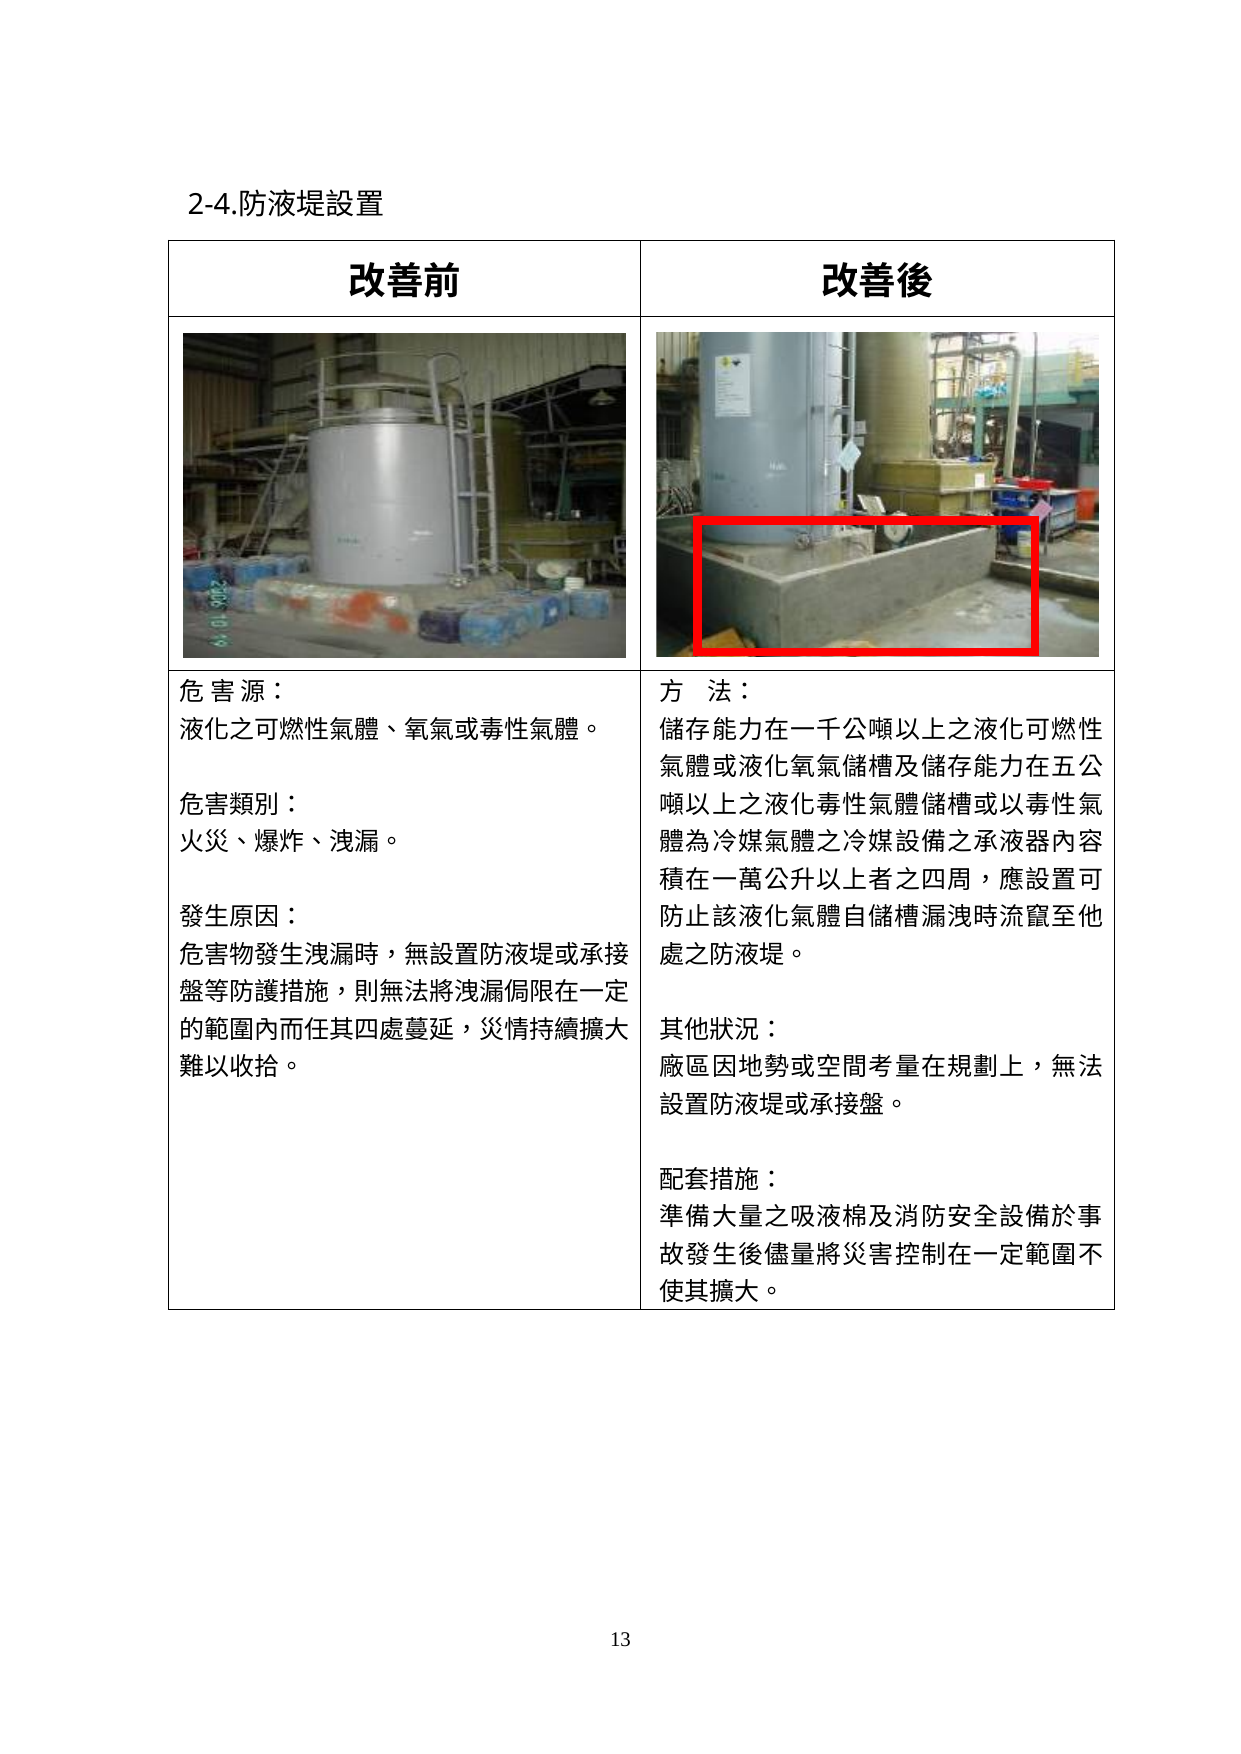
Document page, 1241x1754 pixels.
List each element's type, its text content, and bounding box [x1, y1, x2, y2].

picture [656, 332, 1099, 657]
table_cell 方 法： 儲存能力在一千公噸以上之液化可燃性氣體或液化氧氣儲槽及儲存能力在五公噸以上之液化毒性氣體儲槽或以毒性氣體為冷媒氣體之冷媒設備之承液器內容積在一萬公升以上者之四周，應設置可防止該液化氣體自儲槽漏洩時流竄至他處之防液堤。 其他狀況： 廠區因地勢或空間考量在規劃上，無法設置防液堤或承接盤。 配套措施： 準備大量之吸液棉及消防安全設備於事故發生後儘量將災害控制在一定範圍不使其擴大。 [641, 671, 1114, 1308]
table_cell [169, 317, 640, 670]
text 2-4.防液堤設置 [187, 164, 1053, 239]
table_header 改善後 [641, 241, 1114, 316]
table_header 改善前 [169, 241, 640, 316]
picture [183, 333, 626, 658]
table_cell 危 害 源： 液化之可燃性氣體、氧氣或毒性氣體。 危害類別： 火災、爆炸、洩漏。 發生原因： 危害物發生洩漏時，無設置防液堤或承接盤等防護措施，則無法將洩漏侷限在一定的範圍內而任其四處蔓延，災情持續擴大難以收拾。 [169, 671, 640, 1308]
table_cell [641, 317, 1114, 670]
